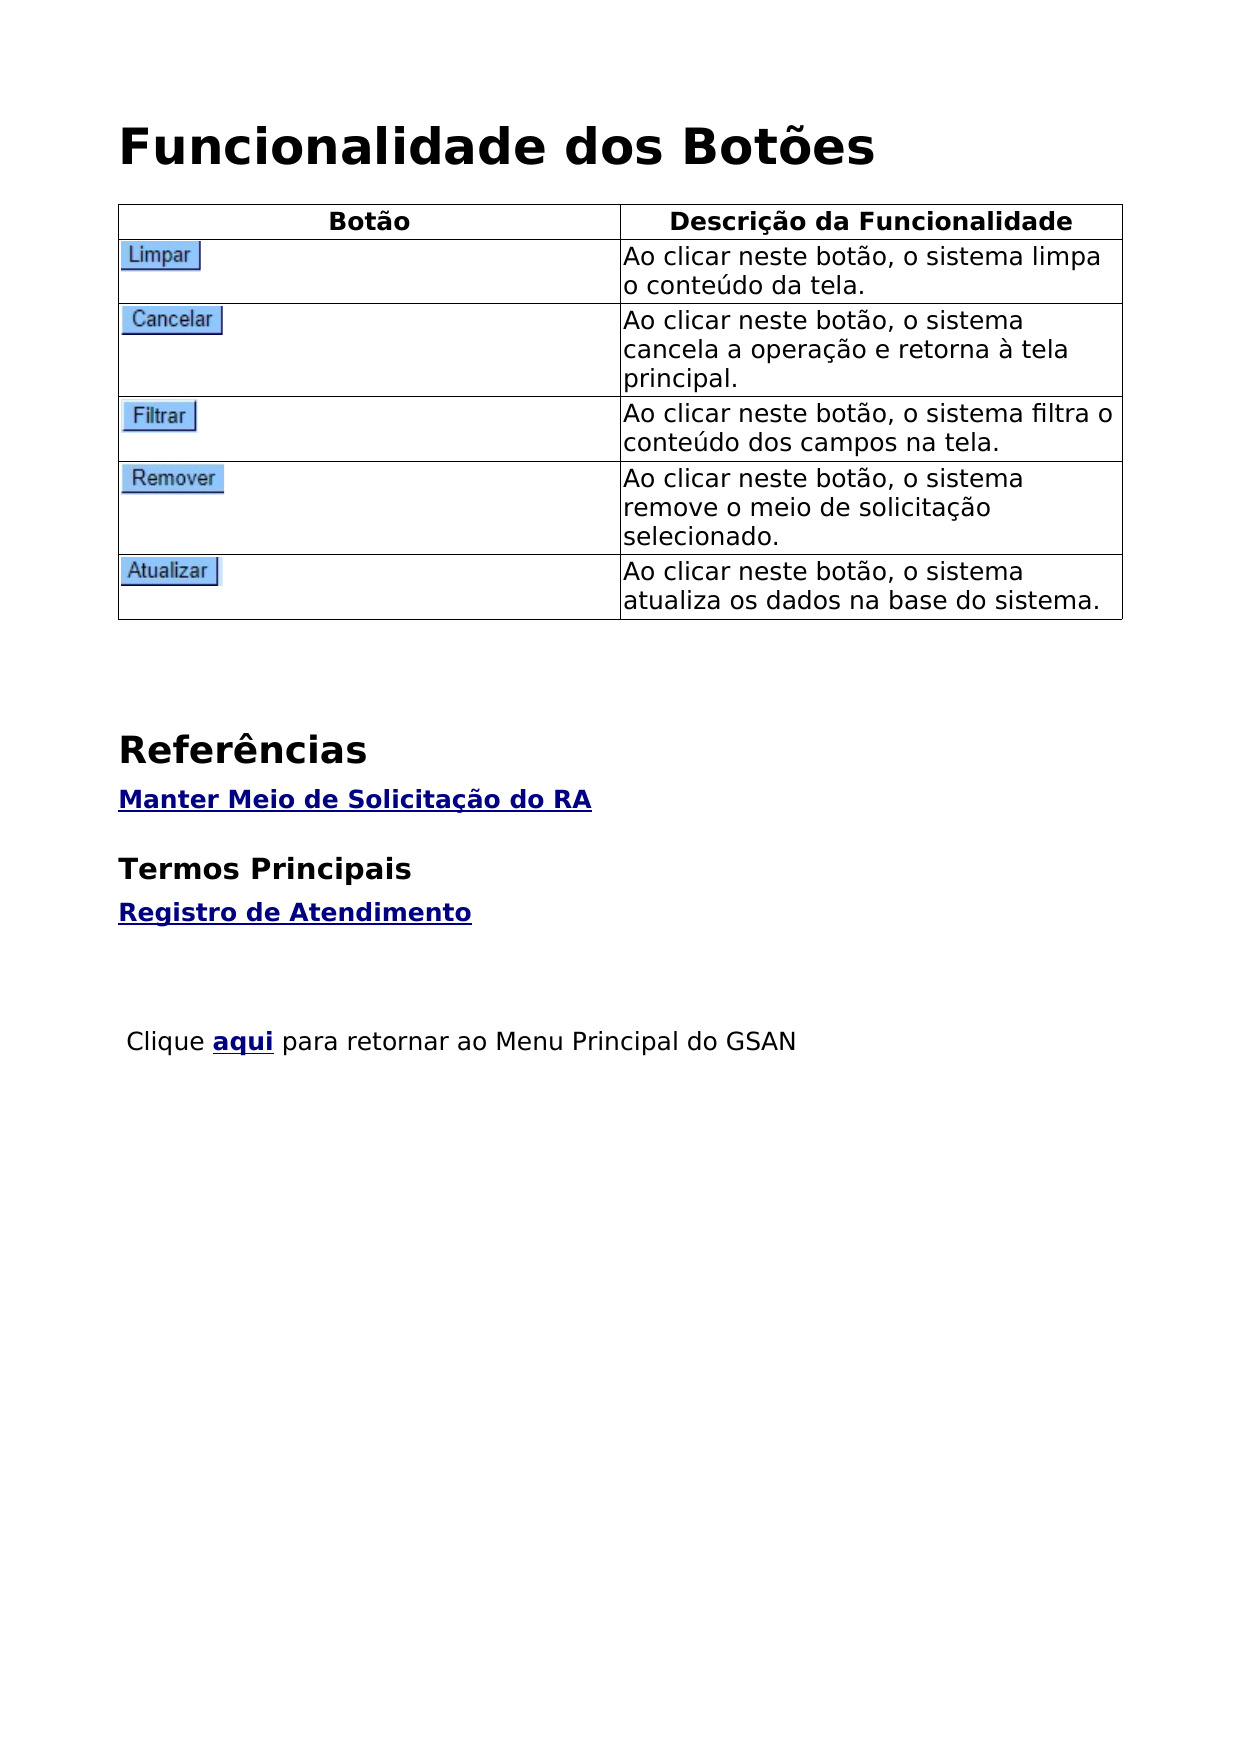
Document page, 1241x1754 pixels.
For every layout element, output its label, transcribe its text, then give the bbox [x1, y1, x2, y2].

table_cell [119, 555, 620, 618]
picture [121, 306, 223, 335]
text Registro de Atendimento [118, 898, 1122, 928]
subtitle Termos Principais [118, 852, 1122, 886]
table_cell Ao clicar neste botão, o sistema atualiza os dados na base do sistema. [621, 555, 1122, 618]
table_header Botão [119, 205, 620, 239]
table_cell Ao clicar neste botão, o sistema filtra o conteúdo dos campos na tela. [621, 397, 1122, 461]
table_header Descrição da Funcionalidade [621, 205, 1122, 239]
table_cell Ao clicar neste botão, o sistema limpa o conteúdo da tela. [621, 240, 1122, 303]
table_cell [119, 397, 620, 461]
picture [121, 463, 225, 495]
table_cell [119, 304, 620, 396]
table_cell Ao clicar neste botão, o sistema remove o meio de solicitação selecionado. [621, 462, 1122, 554]
text Clique aqui para retornar ao Menu Principal do GSAN [118, 940, 1122, 1057]
picture [121, 241, 201, 272]
subtitle Funcionalidade dos Botões [118, 118, 1122, 176]
picture [121, 557, 223, 586]
text Manter Meio de Solicitação do RA [118, 785, 1122, 814]
subtitle Referências [118, 729, 1122, 773]
table_cell [119, 462, 620, 554]
picture [121, 399, 198, 433]
table_cell [119, 240, 620, 303]
table_cell Ao clicar neste botão, o sistema cancela a operação e retorna à tela principal. [621, 304, 1122, 396]
